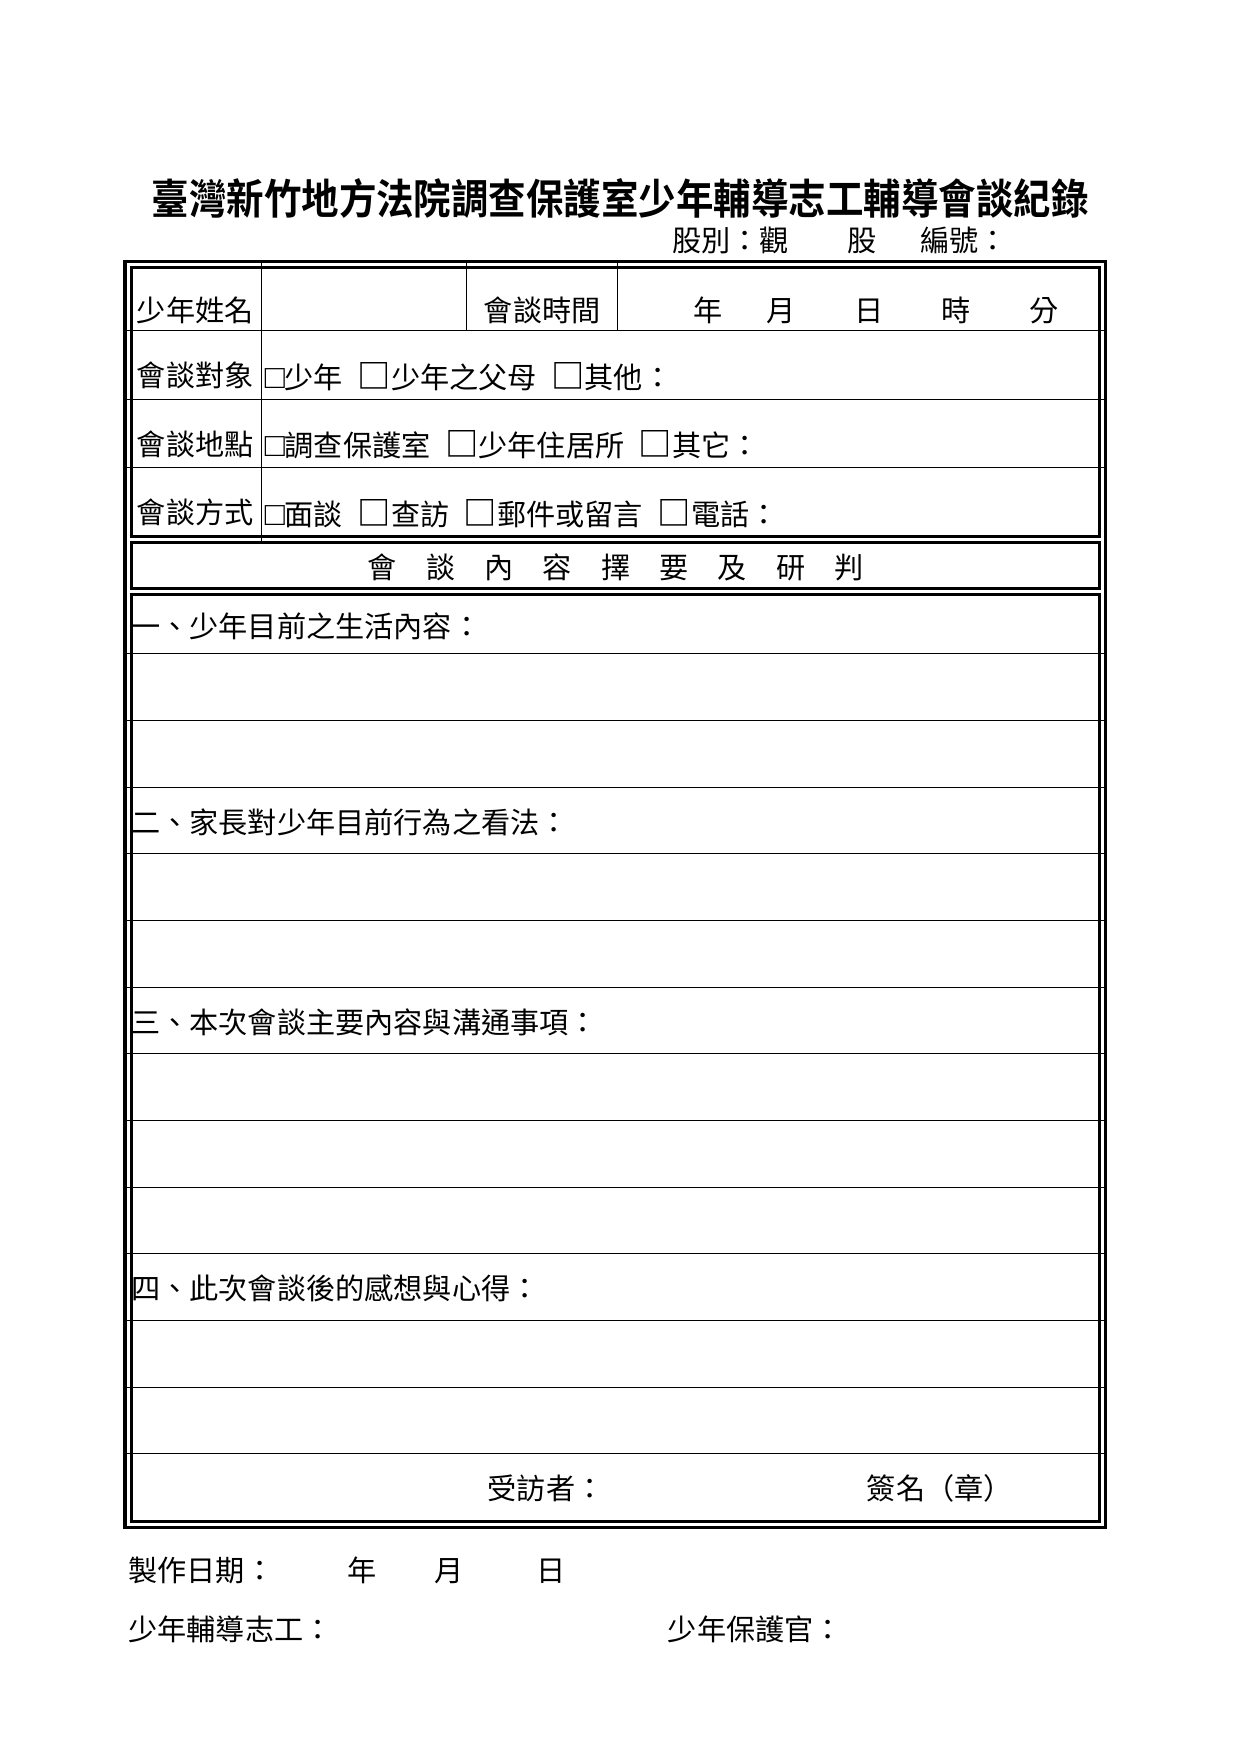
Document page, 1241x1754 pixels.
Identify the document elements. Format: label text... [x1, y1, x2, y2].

table_cell [133, 921, 1098, 987]
table_cell 會談方式 [133, 468, 261, 535]
text 股別：觀 股 編號： [128, 217, 1112, 260]
table_cell [133, 1188, 1098, 1253]
table_cell 會 談 內 容 擇 要 及 研 判 [128, 535, 261, 587]
table_cell 一、少年目前之生活內容： [128, 587, 1103, 653]
table_cell 四、此次會談後的感想與心得： [133, 1254, 1098, 1320]
table_cell [133, 654, 1098, 720]
text 少年輔導志工： 少年保護官： [128, 1590, 1112, 1653]
table_cell [133, 1321, 1098, 1387]
table_cell □調查保護室 □少年住居所 □其它： [262, 400, 1098, 467]
table_cell [133, 1388, 1098, 1453]
table_cell [133, 1121, 1098, 1187]
table_cell □少年 □少年之父母 □其他： [262, 331, 1098, 398]
table_header 年 月 日 時 分 [618, 263, 1103, 330]
table_header 會談時間 [467, 269, 617, 330]
table_cell [133, 1054, 1098, 1120]
table_cell [133, 854, 1098, 920]
table_cell 受訪者： 簽名（章） [133, 1454, 1098, 1520]
table_cell 三、本次會談主要內容與溝通事項： [133, 988, 1098, 1053]
table_header [262, 269, 466, 330]
table_cell 會 談 內 容 擇 要 及 研 判 [262, 535, 1103, 587]
table_cell 會談地點 [133, 400, 261, 467]
table_cell □面談 □查訪 □郵件或留言 □電話： [262, 468, 1098, 535]
table_header 少年姓名 [128, 263, 261, 330]
table_cell [133, 721, 1098, 787]
text 製作日期： 年 月 日 [128, 1548, 1112, 1590]
table_cell 二、家長對少年目前行為之看法： [133, 788, 1098, 853]
text 臺灣新竹地方法院調查保護室少年輔導志工輔導會談紀錄 [128, 155, 1112, 217]
table_cell 會 談 內 容 擇 要 及 研 判 [133, 544, 1098, 587]
table_cell 會談對象 [133, 331, 261, 398]
